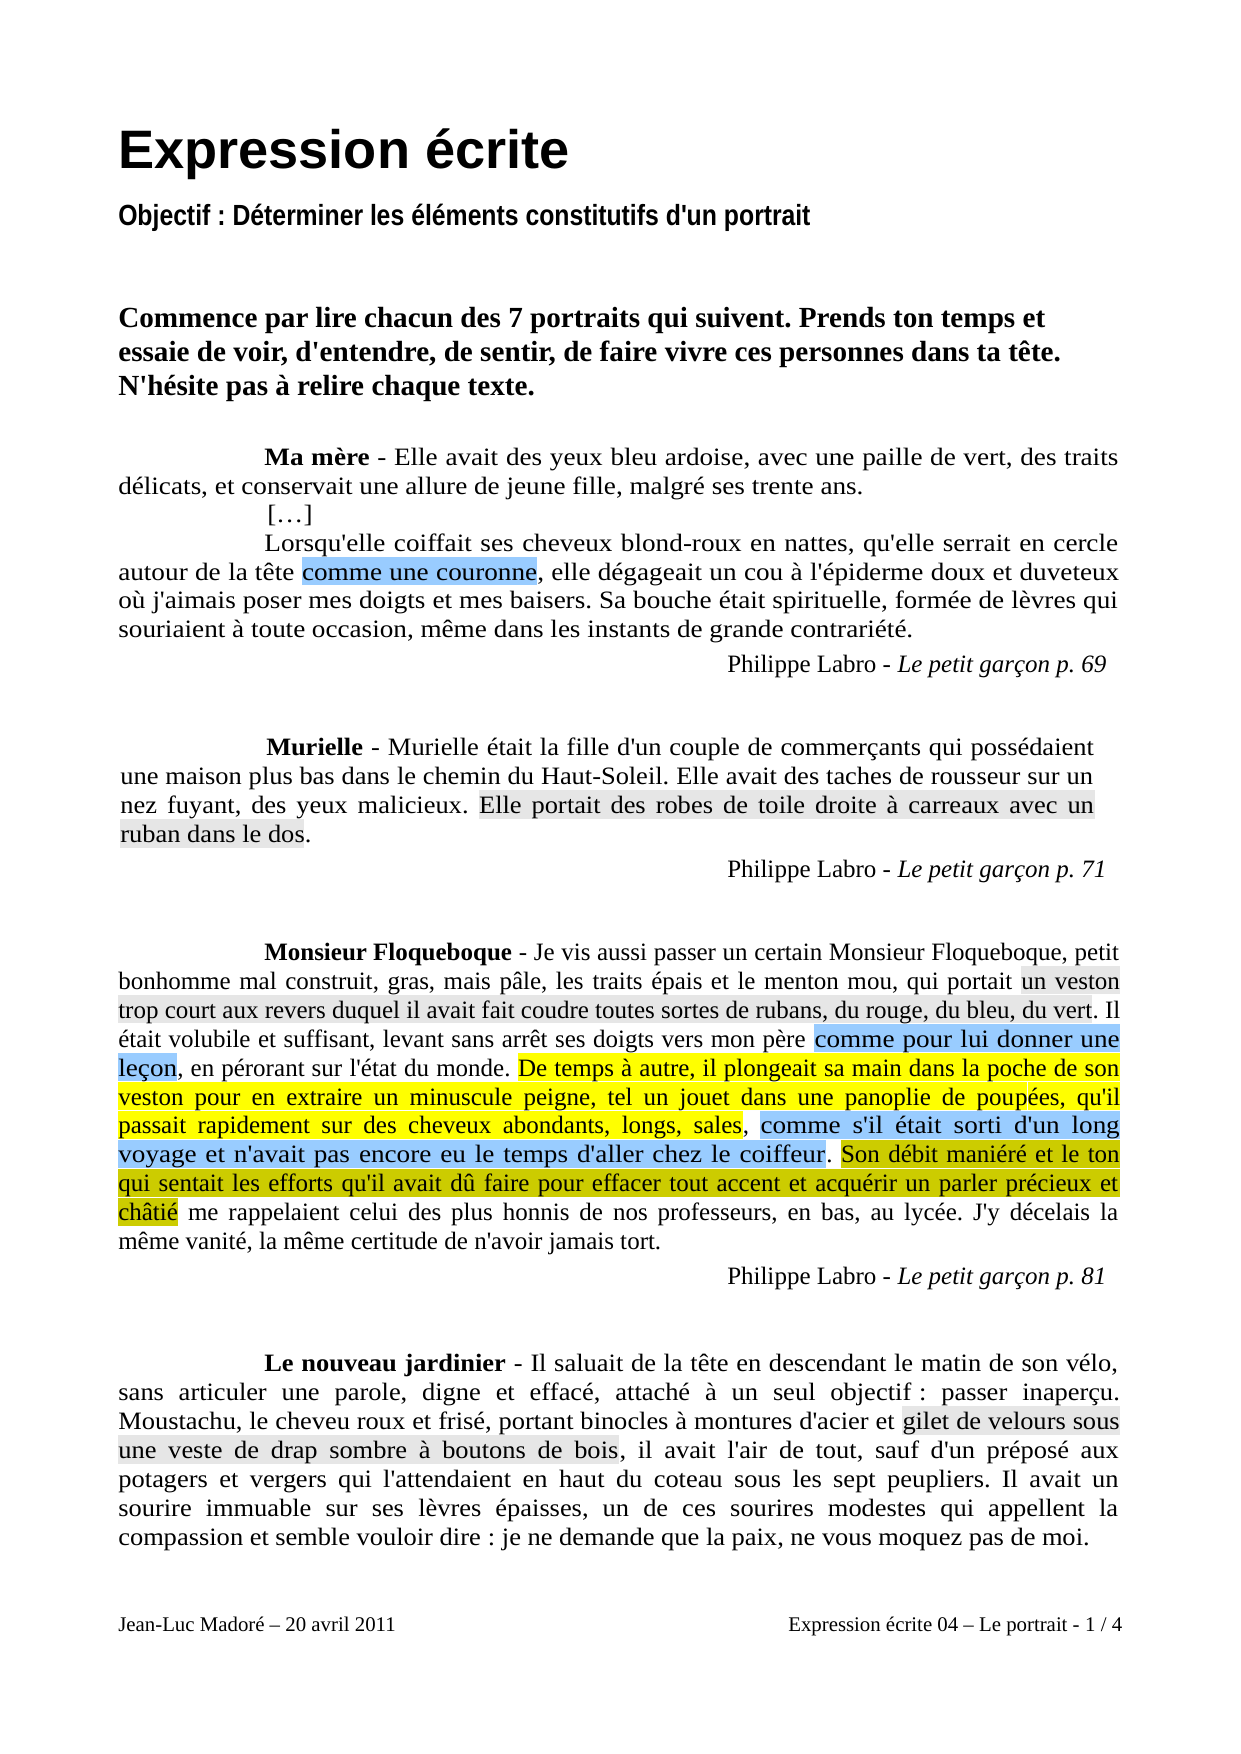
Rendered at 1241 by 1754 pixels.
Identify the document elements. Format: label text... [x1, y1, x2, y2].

text Philippe Labro - Le petit garçon p. 69 [727, 651, 1122, 678]
text Le nouveau jardinier - Il saluait de la tête en descendant le matin de son vélo, sans articuler une parole, digne et effacé, attaché à un seul objectif : passer inaperçu. Moustachu, le cheveu roux et frisé, portant binocles à montures d'acier et gilet de velours sous une veste de drap sombre à boutons de bois, il avait l'air de tout, sauf d'un préposé aux potagers et vergers qui l'attendaient en haut du coteau sous les sept peupliers. Il avait un sourire immuable sur ses lèvres épaisses, un de ces sourires modestes qui appellent la compassion et semble vouloir dire : je ne demande que la paix, ne vous moquez pas de moi. [118, 1348, 1120, 1551]
text Expression écrite [118, 118, 1122, 180]
text Ma mère - Elle avait des yeux bleu ardoise, avec une paille de vert, des traits délicats, et conservait une allure de jeune fille, malgré ses trente ans. [118, 442, 1120, 500]
text Philippe Labro - Le petit garçon p. 81 [727, 1262, 1122, 1290]
text Philippe Labro - Le petit garçon p. 71 [727, 855, 1122, 883]
text Monsieur Floqueboque - Je vis aussi passer un certain Monsieur Floqueboque, petit bonhomme mal construit, gras, mais pâle, les traits épais et le menton mou, qui portait un veston trop court aux revers duquel il avait fait coudre toutes sortes de rubans, du rouge, du bleu, du vert. Il était volubile et suffisant, levant sans arrêt ses doigts vers mon père comme pour lui donner une leçon, en pérorant sur l'état du monde. De temps à autre, il plongeait sa main dans la poche de son veston pour en extraire un minuscule peigne, tel un jouet dans une panoplie de poupées, qu'il passait rapidement sur des cheveux abondants, longs, sales, comme s'il était sorti d'un long voyage et n'avait pas encore eu le temps d'aller chez le coiffeur. Son débit maniéré et le ton qui sentait les efforts qu'il avait dû faire pour effacer tout accent et acquérir un parler précieux et châtié me rappelaient celui des plus honnis de nos professeurs, en bas, au lycée. J'y décelais la même vanité, la même certitude de n'avoir jamais tort. [118, 937, 1120, 1256]
text […] [121, 500, 1121, 528]
text Lorsqu'elle coiffait ses cheveux blond-roux en nattes, qu'elle serrait en cercle autour de la tête comme une couronne, elle dégageait un cou à l'épiderme doux et duveteux où j'aimais poser mes doigts et mes baisers. Sa bouche était spirituelle, formée de lèvres qui souriaient à toute occasion, même dans les instants de grande contrariété. [118, 528, 1120, 644]
text Objectif : Déterminer les éléments constitutifs d'un portrait [118, 198, 1122, 232]
text Murielle - Murielle était la fille d'un couple de commerçants qui possédaient une maison plus bas dans le chemin du Haut-Soleil. Elle avait des taches de rousseur sur un nez fuyant, des yeux malicieux. Elle portait des robes de toile droite à carreaux avec un ruban dans le dos. [120, 732, 1095, 848]
text Commence par lire chacun des 7 portraits qui suivent. Prends ton temps et essaie de voir, d'entendre, de sentir, de faire vivre ces personnes dans ta tête. N'hésite pas à relire chaque texte. [118, 301, 1122, 401]
